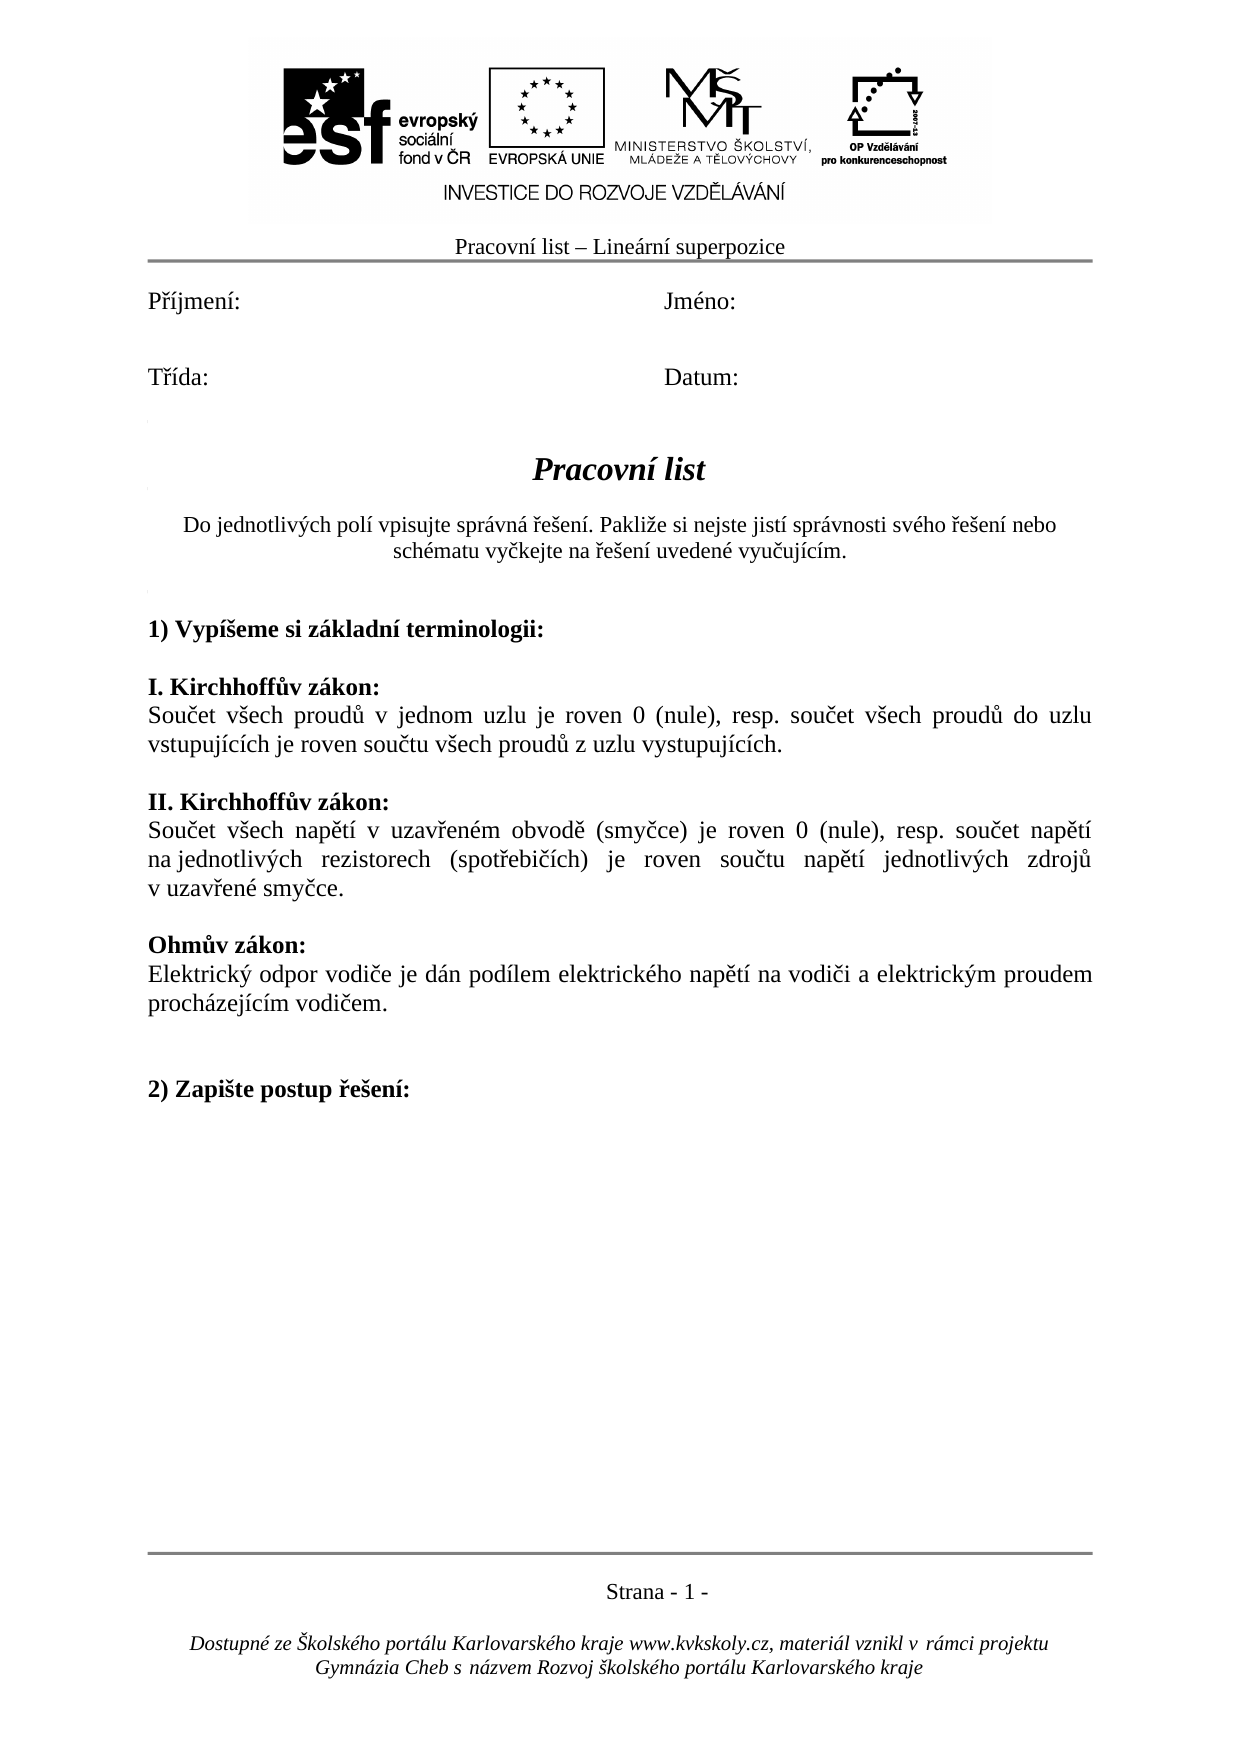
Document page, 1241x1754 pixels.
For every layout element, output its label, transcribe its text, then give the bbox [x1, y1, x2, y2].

text 2) Zapište postup řešení: [148, 1074, 1093, 1103]
text Třída: Datum: [148, 362, 1093, 391]
text Ohmův zákon: [148, 931, 1093, 959]
text 1) Vypíšeme si základní terminologii: [148, 614, 1093, 643]
text Příjmení: Jméno: [148, 286, 1093, 314]
picture [248, 37, 992, 224]
text Do jednotlivých polí vpisujte správná řešení. Pakliže si nejste jistí správnosti svého řešení nebo schématu vyčkejte na řešení uvedené vyučujícím. [148, 511, 1093, 564]
text Součet všech proudů v jednom uzlu je roven 0 (nule), resp. součet všech proudů do uzlu vstupujících je roven součtu všech proudů z uzlu vystupujících. [148, 701, 1093, 758]
subtitle Pracovní list [148, 449, 1093, 487]
text I. Kirchhoffův zákon: [148, 672, 1093, 701]
text Součet všech napětí v uzavřeném obvodě (smyčce) je roven 0 (nule), resp. součet napětí na jednotlivých rezistorech (spotřebičích) je roven součtu napětí jednotlivých zdrojů v uzavřené smyčce. [148, 816, 1093, 902]
text Elektrický odpor vodiče je dán podílem elektrického napětí na vodiči a elektrickým proudem procházejícím vodičem. [148, 959, 1093, 1017]
text II. Kirchhoffův zákon: [148, 787, 1093, 816]
